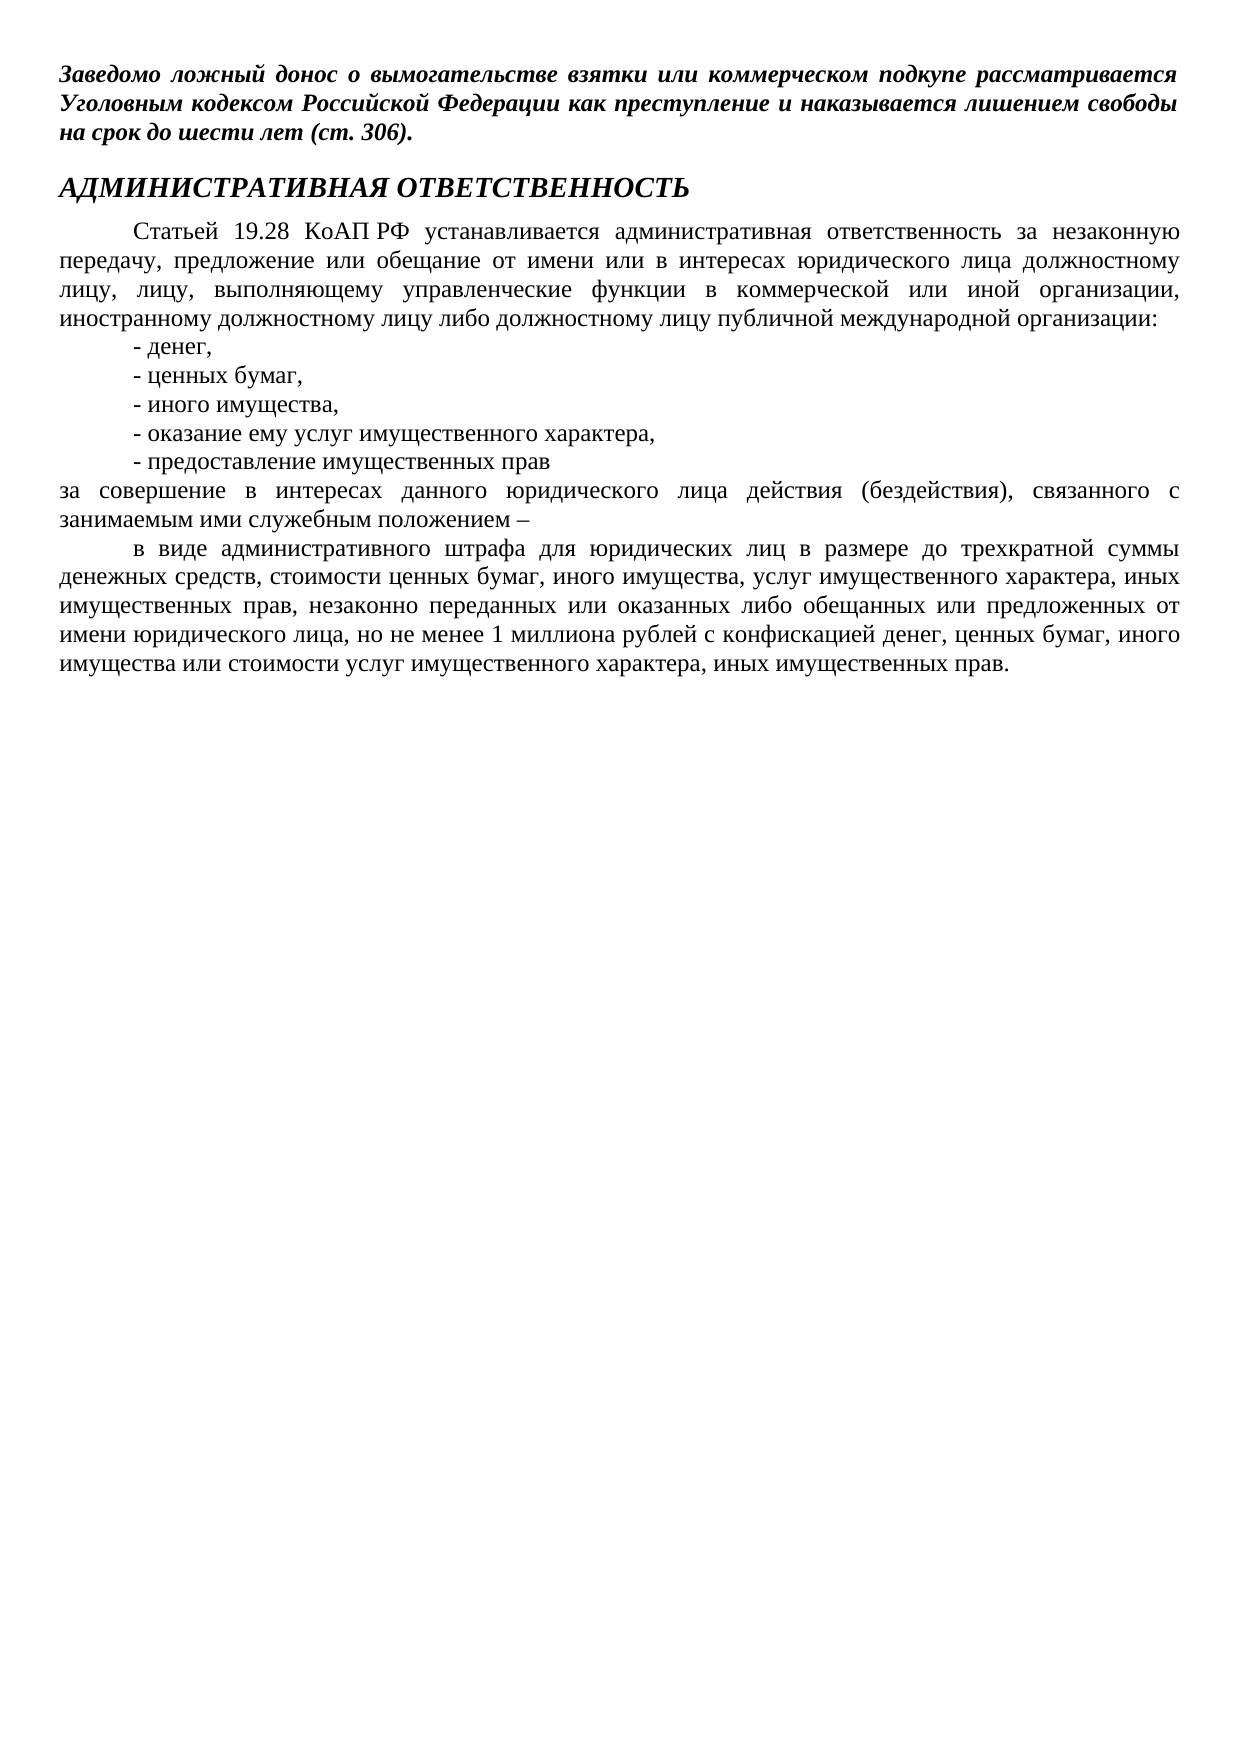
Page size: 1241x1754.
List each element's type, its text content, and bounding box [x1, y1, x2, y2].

text - предоставление имущественных прав [59, 446, 1181, 475]
text за совершение в интересах данного юридического лица действия (бездействия), связанного с занимаемым ими служебным положением – [59, 475, 1181, 533]
text - оказание ему услуг имущественного характера, [59, 418, 1181, 446]
text Заведомо ложный донос о вымогательстве взятки или коммерческом подкупе рассматривается Уголовным кодексом Российской Федерации как преступление и наказывается лишением свободы на срок до шести лет (ст. 306). [59, 59, 1181, 145]
text в виде административного штрафа для юридических лиц в размере до трехкратной суммы денежных средств, стоимости ценных бумаг, иного имущества, услуг имущественного характера, иных имущественных прав, незаконно переданных или оказанных либо обещанных или предложенных от имени юридического лица, но не менее 1 миллиона рублей с конфискацией денег, ценных бумаг, иного имущества или стоимости услуг имущественного характера, иных имущественных прав. [59, 533, 1181, 676]
text - иного имущества, [59, 389, 1181, 418]
text АДМИНИСТРАТИВНАЯ ОТВЕТСТВЕННОСТЬ [59, 170, 1181, 204]
text - ценных бумаг, [59, 360, 1181, 389]
text - денег, [59, 331, 1181, 360]
text Статьей 19.28 КоАП РФ устанавливается административная ответственность за незаконную передачу, предложение или обещание от имени или в интересах юридического лица должностному лицу, лицу, выполняющему управленческие функции в коммерческой или иной организации, иностранному должностному лицу либо должностному лицу публичной международной организации: [59, 216, 1181, 331]
